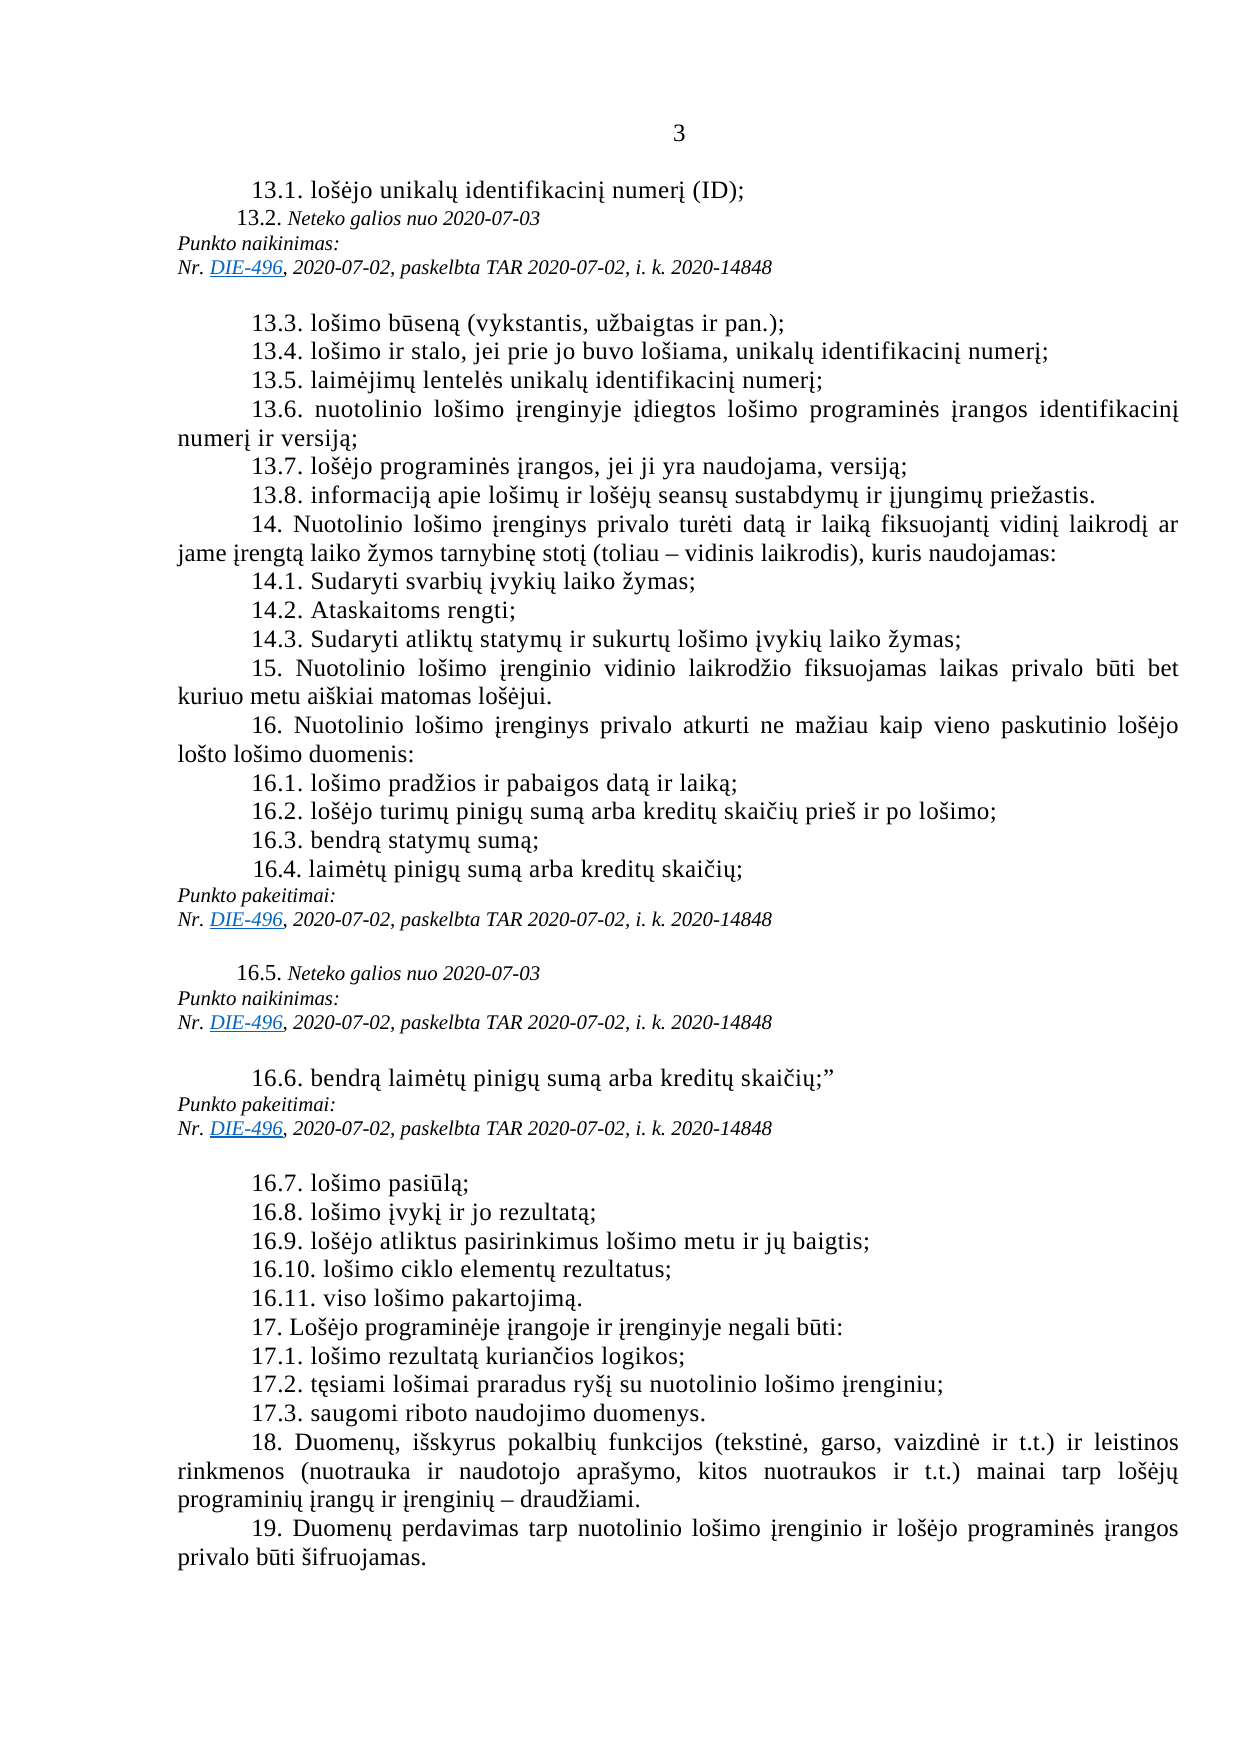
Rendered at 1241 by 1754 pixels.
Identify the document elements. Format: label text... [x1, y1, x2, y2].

text Punkto naikinimas: [177, 231, 1181, 255]
text 16.8. lošimo įvykį ir jo rezultatą; [177, 1197, 1181, 1226]
text 18. Duomenų, išskyrus pokalbių funkcijos (tekstinė, garso, vaizdinė ir t.t.) ir leistinos rinkmenos (nuotrauka ir naudotojo aprašymo, kitos nuotraukos ir t.t.) mainai tarp lošėjų programinių įrangų ir įrenginių – draudžiami. [177, 1427, 1181, 1513]
text Punkto naikinimas: [177, 986, 1181, 1010]
text 15. Nuotolinio lošimo įrenginio vidinio laikrodžio fiksuojamas laikas privalo būti bet kuriuo metu aiškiai matomas lošėjui. [177, 653, 1181, 710]
text 16.4. laimėtų pinigų sumą arba kreditų skaičių; [177, 854, 1181, 883]
text 13.3. lošimo būseną (vykstantis, užbaigtas ir pan.); [177, 308, 1181, 336]
text 16.7. lošimo pasiūlą; [177, 1168, 1181, 1197]
text 19. Duomenų perdavimas tarp nuotolinio lošimo įrenginio ir lošėjo programinės įrangos privalo būti šifruojamas. [177, 1513, 1181, 1571]
text 16.1. lošimo pradžios ir pabaigos datą ir laiką; [177, 768, 1181, 796]
text 14.1. Sudaryti svarbių įvykių laiko žymas; [177, 566, 1181, 595]
text 14. Nuotolinio lošimo įrenginys privalo turėti datą ir laiką fiksuojantį vidinį laikrodį ar jame įrengtą laiko žymos tarnybinę stotį (toliau – vidinis laikrodis), kuris naudojamas: [177, 509, 1181, 566]
text 14.2. Ataskaitoms rengti; [177, 595, 1181, 624]
text 16.10. lošimo ciklo elementų rezultatus; [177, 1254, 1181, 1283]
text 17.3. saugomi riboto naudojimo duomenys. [177, 1398, 1181, 1427]
text 16.5. Neteko galios nuo 2020-07-03 [177, 959, 1181, 986]
text 17.1. lošimo rezultatą kuriančios logikos; [177, 1341, 1181, 1369]
text 13.4. lošimo ir stalo, jei prie jo buvo lošiama, unikalų identifikacinį numerį; [177, 336, 1181, 365]
text 16. Nuotolinio lošimo įrenginys privalo atkurti ne mažiau kaip vieno paskutinio lošėjo lošto lošimo duomenis: [177, 710, 1181, 768]
text 13.6. nuotolinio lošimo įrenginyje įdiegtos lošimo programinės įrangos identifikacinį numerį ir versiją; [177, 394, 1181, 451]
text Nr. DIE-496, 2020-07-02, paskelbta TAR 2020-07-02, i. k. 2020-14848 [177, 1116, 1181, 1139]
text 16.9. lošėjo atliktus pasirinkimus lošimo metu ir jų baigtis; [177, 1226, 1181, 1254]
text 17. Lošėjo programinėje įrangoje ir įrenginyje negali būti: [177, 1312, 1181, 1341]
text 13.2. Neteko galios nuo 2020-07-03 [177, 204, 1181, 231]
text 13.1. lošėjo unikalų identifikacinį numerį (ID); [177, 176, 1181, 204]
text 16.3. bendrą statymų sumą; [177, 825, 1181, 854]
text Punkto pakeitimai: [177, 883, 1181, 907]
text Punkto pakeitimai: [177, 1091, 1181, 1116]
text 13.5. laimėjimų lentelės unikalų identifikacinį numerį; [177, 365, 1181, 394]
text 14.3. Sudaryti atliktų statymų ir sukurtų lošimo įvykių laiko žymas; [177, 624, 1181, 653]
text Nr. DIE-496, 2020-07-02, paskelbta TAR 2020-07-02, i. k. 2020-14848 [177, 1010, 1181, 1034]
text 16.11. viso lošimo pakartojimą. [177, 1283, 1181, 1312]
text Nr. DIE-496, 2020-07-02, paskelbta TAR 2020-07-02, i. k. 2020-14848 [177, 255, 1181, 279]
text 13.8. informaciją apie lošimų ir lošėjų seansų sustabdymų ir įjungimų priežastis. [177, 480, 1181, 509]
text Nr. DIE-496, 2020-07-02, paskelbta TAR 2020-07-02, i. k. 2020-14848 [177, 907, 1181, 931]
text 16.2. lošėjo turimų pinigų sumą arba kreditų skaičių prieš ir po lošimo; [177, 796, 1181, 825]
text 17.2. tęsiami lošimai praradus ryšį su nuotolinio lošimo įrenginiu; [177, 1369, 1181, 1398]
text 16.6. bendrą laimėtų pinigų sumą arba kreditų skaičių;” [177, 1063, 1181, 1091]
text 13.7. lošėjo programinės įrangos, jei ji yra naudojama, versiją; [177, 451, 1181, 480]
